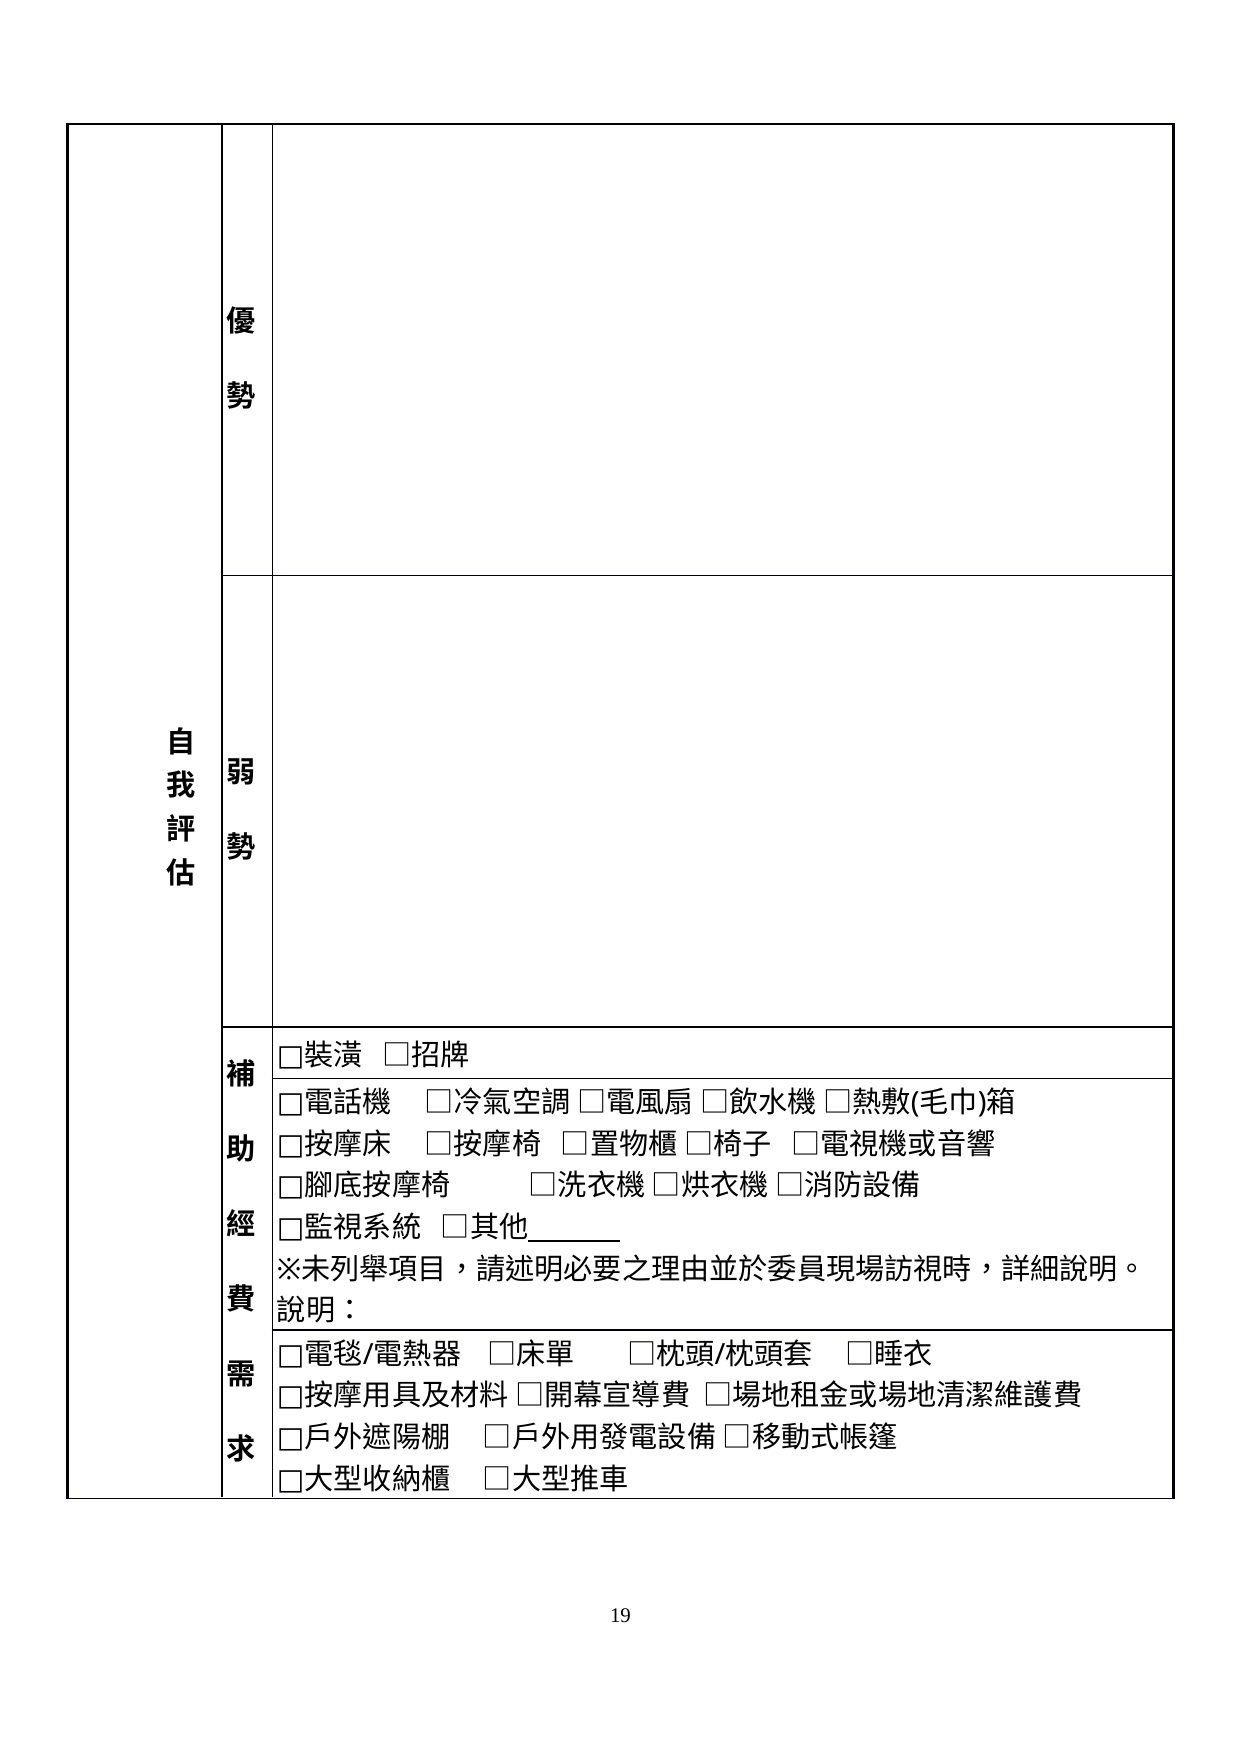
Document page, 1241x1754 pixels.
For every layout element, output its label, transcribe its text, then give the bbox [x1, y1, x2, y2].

table_cell 弱勢 [223, 576, 272, 1026]
table_cell [273, 576, 1172, 1026]
table_cell 優勢 [223, 125, 272, 575]
table_cell □電毯/電熱器 □床單 □枕頭/枕頭套 □睡衣 □按摩用具及材料 □開幕宣導費 □場地租金或場地清潔維護費 □戶外遮陽棚 □戶外用發電設備 □移動式帳篷 □大型收納櫃 □大型推車 [273, 1331, 1172, 1497]
table_cell 自我評估 [69, 125, 221, 1497]
table_cell □裝潢 □招牌 [273, 1028, 1172, 1078]
table_cell 補助經費需求 [223, 1028, 272, 1497]
table_cell □電話機 □冷氣空調 □電風扇 □飲水機 □熱敷(毛巾)箱 □按摩床 □按摩椅 □置物櫃 □椅子 □電視機或音響 □腳底按摩椅 □洗衣機 □烘衣機 □消防設備 □監視系統 □其他 ※未列舉項目，請述明必要之理由並於委員現場訪視時，詳細說明。 說明： [273, 1079, 1172, 1329]
table_cell [273, 125, 1172, 575]
